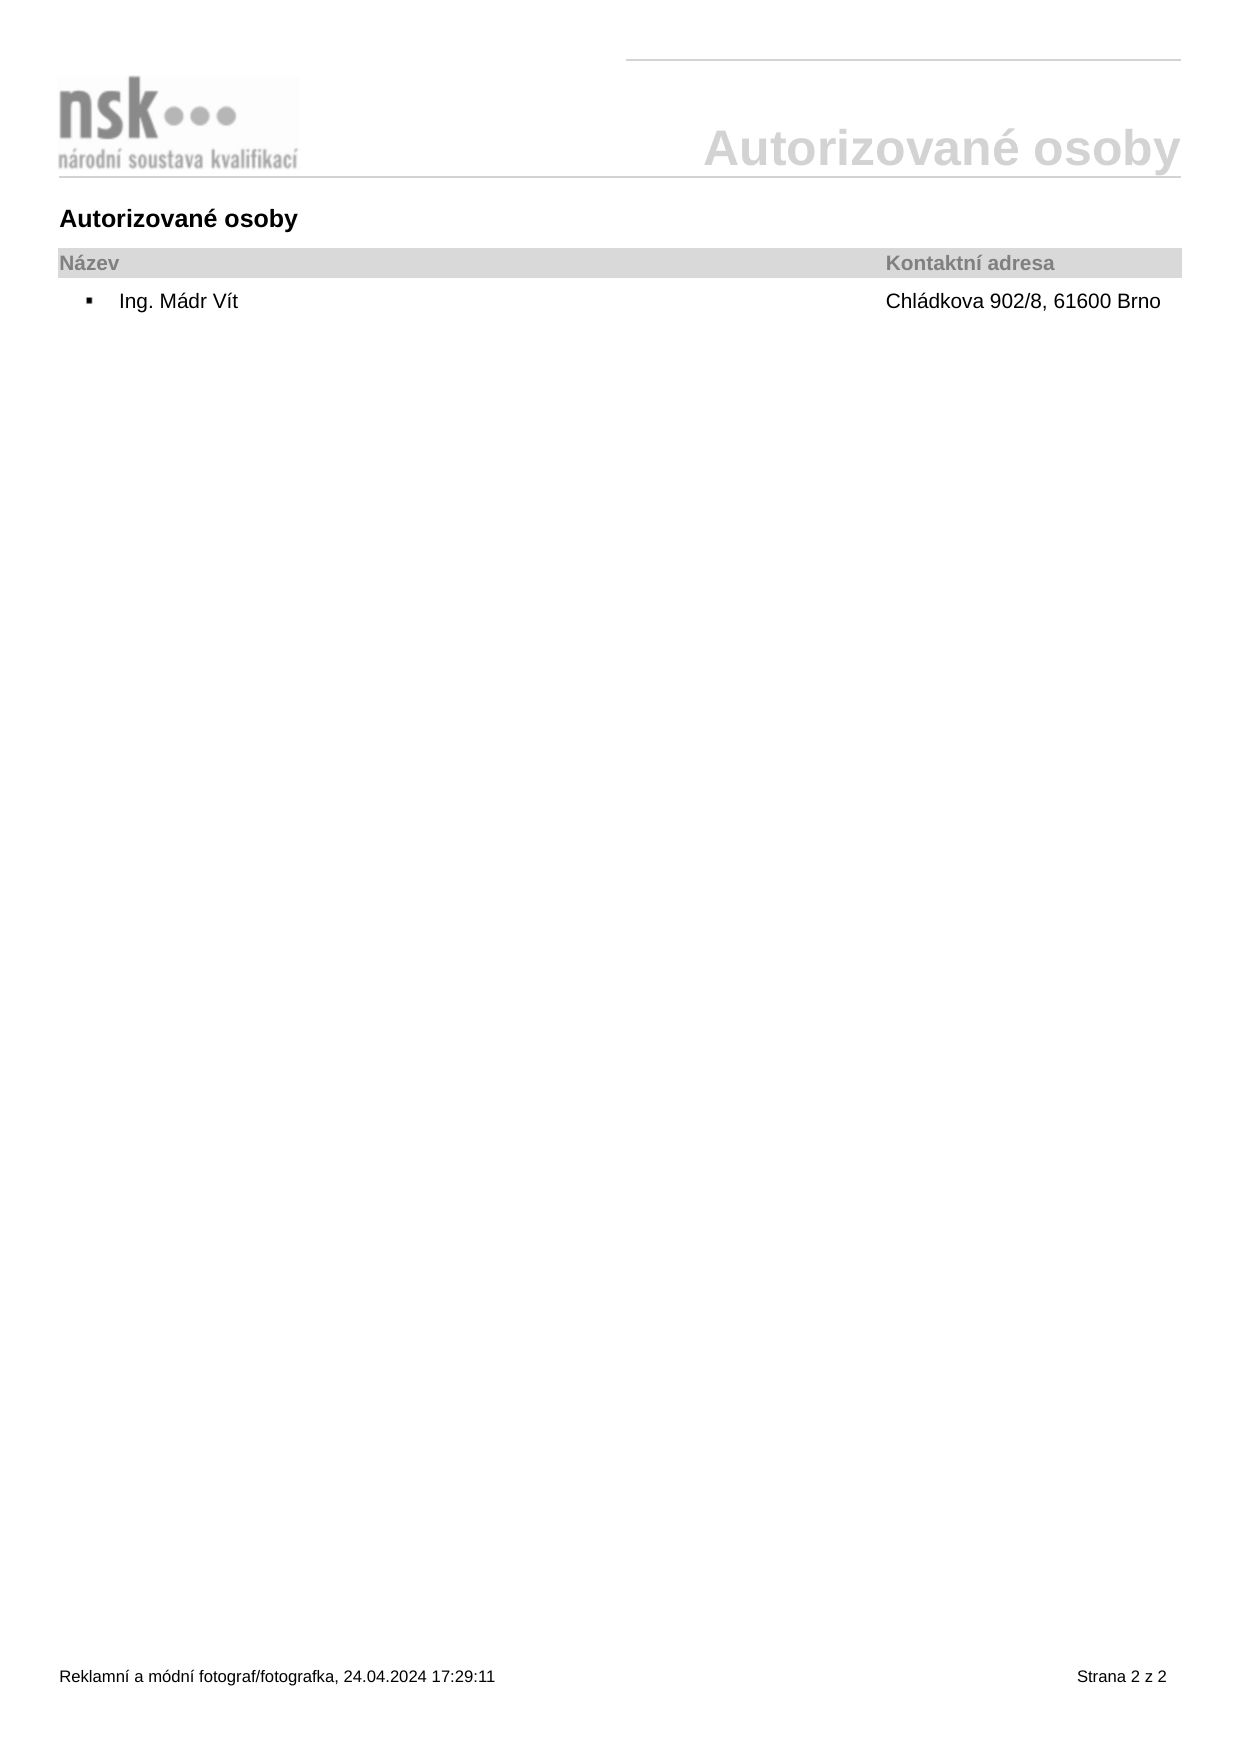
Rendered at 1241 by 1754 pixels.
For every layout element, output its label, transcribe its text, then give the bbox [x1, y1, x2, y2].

table_cell [119, 314, 481, 614]
table_cell [860, 314, 886, 614]
table_cell [626, 1214, 860, 1436]
table_cell [481, 1214, 617, 1436]
table_cell [1167, 236, 1181, 248]
table_cell [481, 171, 617, 176]
table_cell [1167, 314, 1181, 614]
table_cell [1167, 278, 1181, 289]
table_cell Chládkova 902/8, 61600 Brno [886, 289, 1181, 314]
table_cell [1167, 1214, 1181, 1436]
table_cell [886, 914, 1167, 1214]
table_cell [1167, 914, 1181, 1214]
table_cell [626, 236, 860, 248]
table_cell [860, 1214, 886, 1436]
table_cell Ing. Mádr Vít [119, 289, 886, 314]
table_cell [119, 278, 481, 289]
table_cell [886, 194, 1167, 200]
table_cell [119, 236, 481, 248]
table_cell [860, 278, 886, 289]
table_cell [481, 278, 617, 289]
table_cell [119, 194, 481, 200]
table_cell [119, 914, 481, 1214]
table_cell [59, 914, 119, 1214]
table_cell [59, 236, 119, 248]
table_cell [860, 614, 886, 914]
table_cell [119, 614, 481, 914]
picture [57, 59, 619, 171]
table_cell [481, 614, 617, 914]
table_cell [618, 1214, 626, 1436]
table_cell [626, 1436, 860, 1658]
table_cell [886, 236, 1167, 248]
table_cell [481, 1436, 617, 1658]
table_cell [886, 1214, 1167, 1436]
picture [59, 288, 119, 313]
table_cell [59, 1436, 119, 1658]
table_cell [119, 1214, 481, 1436]
table_cell Autorizované osoby [59, 200, 1181, 236]
table_cell [860, 914, 886, 1214]
table_cell [886, 278, 1167, 289]
table_cell [1167, 194, 1181, 200]
table_cell [618, 914, 626, 1214]
table_cell Autorizované osoby [626, 61, 1181, 176]
table_cell [59, 178, 1181, 194]
table_cell [886, 1436, 1167, 1658]
table_cell [886, 314, 1167, 614]
table_cell [860, 236, 886, 248]
table_cell [618, 278, 626, 289]
table_cell [618, 170, 626, 176]
table_cell [481, 314, 617, 614]
table_cell Kontaktní adresa [886, 250, 1180, 277]
table_cell [619, 59, 626, 170]
table_cell [860, 1436, 886, 1658]
table_cell [618, 194, 626, 200]
table_cell [1167, 1658, 1181, 1694]
table_cell Strana 2 z 2 [860, 1658, 1167, 1694]
table_cell [626, 314, 860, 614]
table_cell [119, 1436, 481, 1658]
table_cell [618, 1436, 626, 1658]
table_cell [59, 614, 119, 914]
table_cell [886, 614, 1167, 914]
table_cell [618, 314, 626, 614]
table_cell [860, 194, 886, 200]
table_cell [626, 614, 860, 914]
table_cell [59, 278, 119, 288]
table_cell [1167, 1436, 1181, 1658]
table_cell [481, 914, 617, 1214]
table_cell [59, 171, 119, 176]
table_cell [626, 278, 860, 289]
table_cell [59, 1214, 119, 1436]
table_cell [481, 236, 617, 248]
table_cell [59, 314, 119, 614]
table_cell Název [60, 250, 885, 277]
table_cell [626, 914, 860, 1214]
table_cell [618, 614, 626, 914]
table_cell [626, 194, 860, 200]
table_cell [119, 171, 481, 176]
table_cell [618, 236, 626, 248]
table_cell Reklamní a módní fotograf/fotografka, 24.04.2024 17:29:11 [59, 1658, 860, 1694]
table_cell [481, 194, 617, 200]
table_cell [1167, 614, 1181, 914]
table_cell [59, 194, 119, 200]
